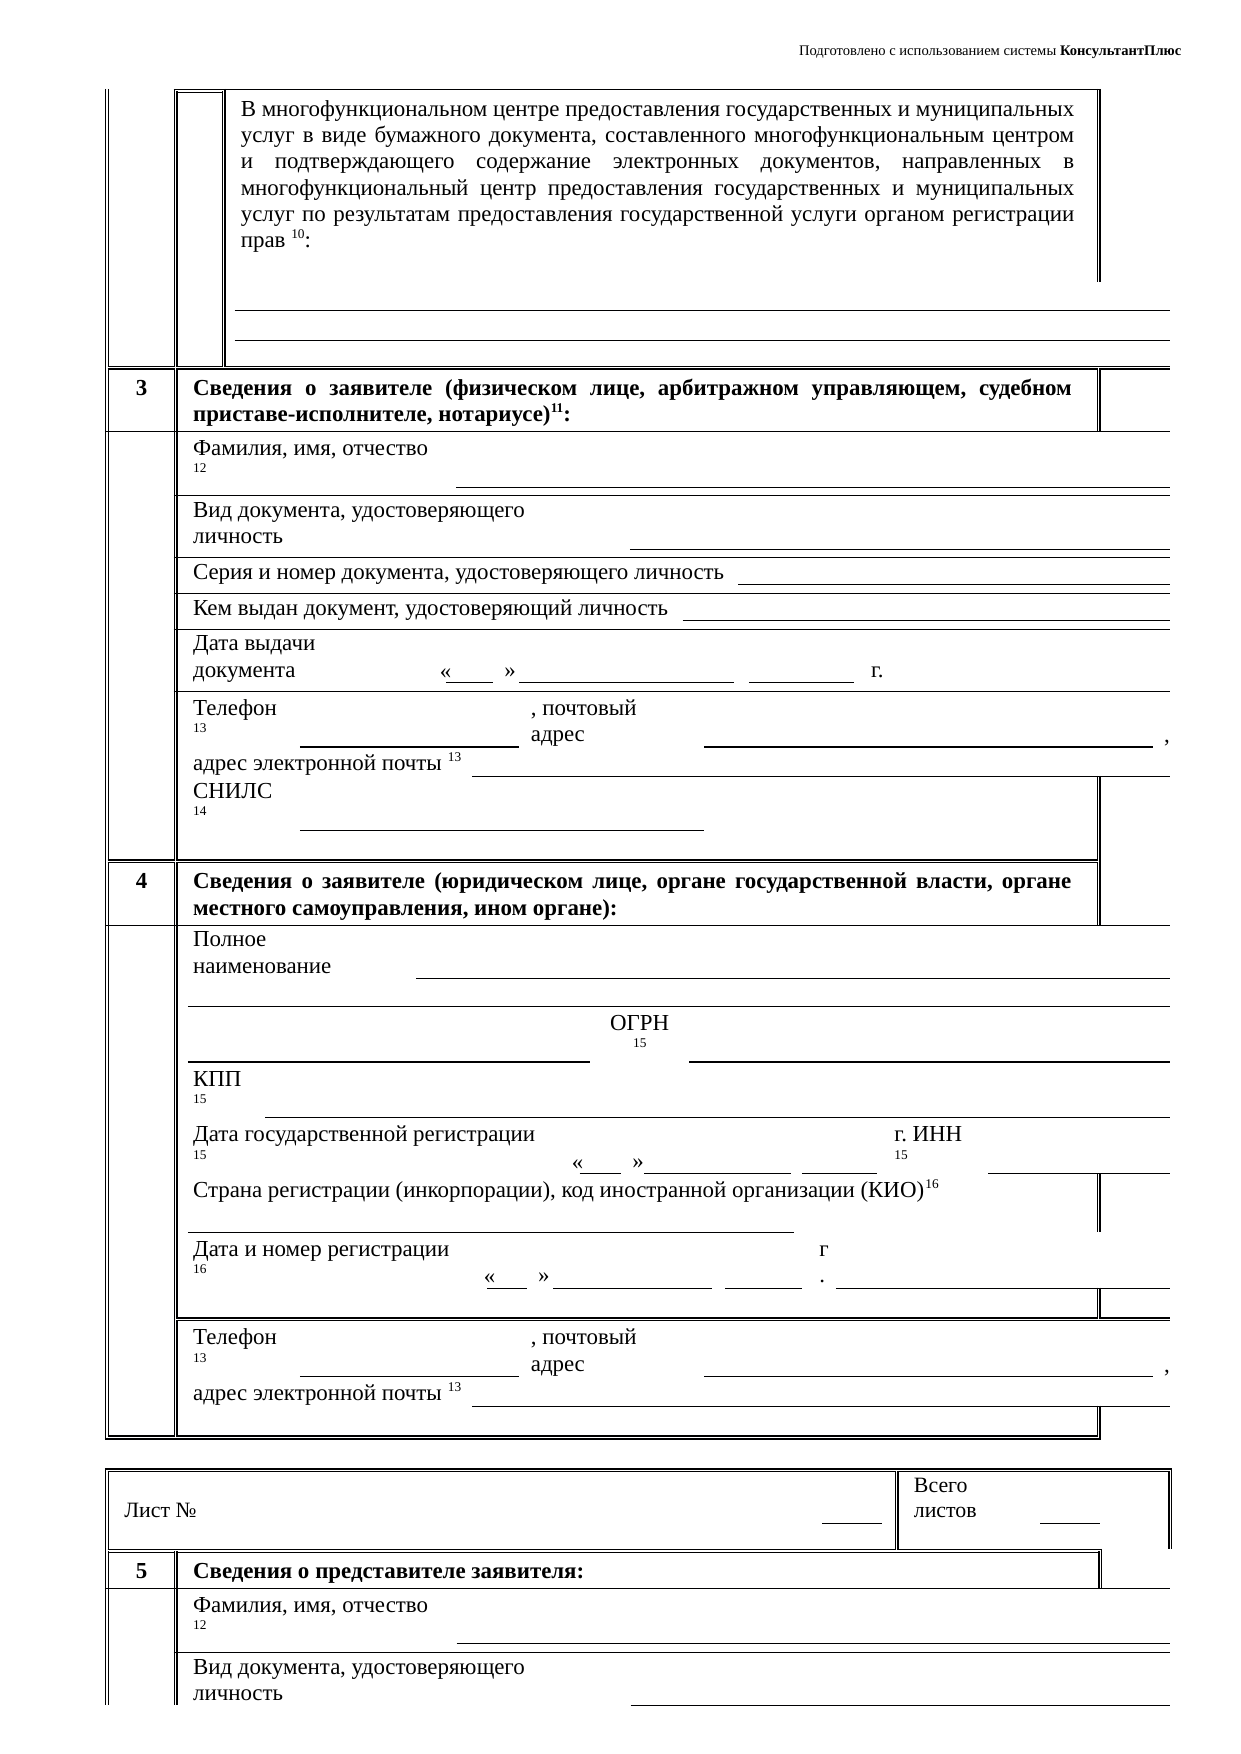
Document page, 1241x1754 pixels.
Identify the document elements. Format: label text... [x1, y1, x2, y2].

table_cell [725, 1232, 802, 1287]
table_cell КПП 15 [178, 1061, 265, 1117]
table_cell [446, 630, 493, 682]
table_cell [457, 1589, 1170, 1643]
table_cell [109, 1652, 174, 1705]
table_cell [109, 310, 174, 339]
table_cell [109, 1589, 174, 1652]
table_cell 5 [109, 1553, 174, 1587]
table_cell [235, 311, 1170, 339]
table_cell [109, 629, 174, 691]
table_cell [235, 341, 1170, 366]
table_cell » [621, 1118, 644, 1173]
table_header Лист № [109, 1472, 822, 1523]
table_cell Страна регистрации (инкорпорации), код иностранной организации (КИО)16 [178, 1173, 1097, 1203]
table_cell [178, 830, 300, 859]
table_cell Телефон 13 [178, 1321, 300, 1376]
table_cell Серия и номер документа, удостоверяющего личность [178, 558, 738, 584]
table_cell » [493, 630, 519, 682]
table_cell [553, 1233, 712, 1287]
table_cell [109, 1406, 174, 1435]
table_cell [1040, 1524, 1100, 1549]
table_cell [109, 89, 174, 282]
table_cell [300, 831, 704, 859]
table_header [822, 1472, 882, 1523]
table_cell [178, 549, 630, 557]
table_cell « [428, 630, 446, 682]
table_cell [178, 682, 428, 691]
table_cell [109, 978, 174, 1006]
table_cell Сведения о заявителе (юридическом лице, органе государственной власти, органе местного самоуправления, ином органе): [178, 863, 1097, 924]
table_cell [109, 1376, 174, 1406]
table_cell [738, 558, 1170, 584]
table_cell [300, 776, 704, 829]
table_cell [226, 310, 234, 339]
table_cell [882, 1523, 895, 1549]
table_cell [791, 1118, 802, 1173]
table_cell [988, 1118, 1170, 1173]
table_cell [630, 550, 1170, 557]
table_cell [836, 1232, 1170, 1287]
table_cell [178, 978, 188, 1006]
table_cell [178, 310, 222, 339]
table_cell СНИЛС 14 [178, 776, 300, 829]
table_cell [109, 557, 174, 593]
table_cell [802, 1118, 877, 1173]
table_cell [428, 682, 1170, 691]
table_cell [683, 594, 1170, 620]
table_cell [226, 282, 234, 310]
table_cell [899, 1523, 1040, 1549]
table_cell адрес электронной почты 13 [178, 746, 472, 776]
table_cell Дата и номер регистрации 16 [178, 1232, 472, 1287]
table_cell [109, 282, 174, 310]
table_cell [580, 1118, 621, 1173]
table_cell « [560, 1118, 579, 1173]
table_cell г. [802, 1232, 836, 1287]
table_cell Дата государственной регистрации 15 [178, 1117, 560, 1173]
table_cell г. [854, 630, 1170, 682]
table_cell , почтовый адрес [519, 1321, 704, 1376]
table_cell [178, 584, 738, 593]
table_cell [456, 432, 1170, 487]
table_cell [704, 1321, 1153, 1376]
table_cell адрес электронной почты 13 [178, 1376, 472, 1406]
table_cell [109, 1061, 174, 1117]
table_cell [178, 1288, 1097, 1317]
table_cell 3 [109, 370, 174, 431]
table_cell Телефон 13 [178, 692, 300, 746]
table_cell [109, 1173, 174, 1203]
table_cell [109, 1232, 174, 1287]
table_cell [630, 496, 1170, 549]
table_cell [416, 926, 1170, 978]
table_cell [178, 340, 222, 366]
table_cell [109, 432, 174, 495]
table_cell , почтовый адрес [519, 692, 704, 746]
table_cell [109, 746, 174, 776]
table_cell 4 [109, 863, 174, 924]
table_header Всего листов [899, 1472, 1040, 1523]
table_cell [734, 630, 749, 682]
table_cell [178, 487, 456, 495]
table_cell [109, 1203, 174, 1232]
table_cell [178, 1006, 188, 1061]
table_cell [1100, 1523, 1168, 1549]
table_cell [631, 1653, 1170, 1705]
table_cell г. ИНН 15 [877, 1118, 988, 1173]
table_cell ОГРН 15 [590, 1007, 689, 1061]
table_cell [109, 1523, 822, 1549]
table_cell [178, 1203, 188, 1232]
table_cell , [1153, 692, 1170, 746]
table_cell [683, 621, 1170, 628]
table_cell [712, 1233, 725, 1287]
table_cell [456, 488, 1170, 495]
table_cell [704, 830, 1097, 859]
table_cell [178, 1406, 1097, 1435]
table_cell , [1153, 1321, 1170, 1376]
table_cell [109, 776, 174, 829]
table_cell Вид документа, удостоверяющего личность [178, 1653, 631, 1705]
table_cell [265, 1061, 1170, 1117]
table_cell [109, 691, 174, 746]
table_cell [178, 620, 682, 628]
table_cell Сведения о заявителе (физическом лице, арбитражном управляющем, судебном приставе-исполнителе, нотариусе)11: [178, 370, 1097, 431]
table_cell [644, 1118, 791, 1173]
table_cell [178, 1643, 457, 1652]
table_cell [794, 1203, 1097, 1232]
table_cell [226, 340, 234, 366]
table_cell [457, 1644, 1170, 1652]
table_cell [749, 630, 854, 682]
table_cell [109, 1288, 174, 1317]
table_cell [235, 282, 1170, 310]
table_header [882, 1472, 895, 1523]
table_cell [109, 593, 174, 628]
table_cell [300, 1321, 519, 1376]
table_cell [178, 282, 222, 310]
table_cell [487, 1233, 527, 1287]
table_header [1040, 1472, 1100, 1523]
table_cell Фамилия, имя, отчество 12 [178, 432, 456, 487]
table_cell [109, 1317, 174, 1376]
table_cell [188, 1203, 794, 1232]
table_cell [109, 495, 174, 557]
table_cell Вид документа, удостоверяющего личность [178, 496, 630, 549]
table_cell [300, 692, 519, 746]
table_cell [689, 1007, 1170, 1061]
table_cell « [472, 1233, 487, 1287]
table_cell [109, 830, 174, 859]
table_cell [178, 93, 222, 282]
table_header [1100, 1472, 1168, 1523]
table_cell [472, 1376, 1170, 1406]
table_cell Фамилия, имя, отчество 12 [178, 1589, 457, 1643]
table_cell [188, 978, 1170, 1006]
table_cell [109, 926, 174, 978]
table_cell [704, 692, 1153, 746]
table_cell В многофункциональном центре предоставления государственных и муниципальных услуг в виде бумажного документа, составленного многофункциональным центром и подтверждающего содержание электронных документов, направленных в многофункциональный центр предоставления государственных и муниципальных услуг по результатам предоставления государственной услуги органом регистрации прав 10: [226, 90, 1097, 282]
table_cell [472, 746, 1170, 776]
table_cell Сведения о представителе заявителя: [178, 1553, 1098, 1587]
table_cell [822, 1524, 882, 1549]
table_cell [704, 777, 1097, 829]
table_cell [519, 630, 734, 682]
table_cell [188, 1007, 590, 1061]
table_cell » [527, 1233, 553, 1287]
table_cell [109, 340, 174, 366]
table_cell [109, 1117, 174, 1173]
table_cell Дата выдачи документа [178, 630, 428, 682]
table_cell [738, 585, 1170, 593]
table_cell Полное наименование [178, 926, 416, 978]
table_cell [109, 1006, 174, 1061]
table_cell Кем выдан документ, удостоверяющий личность [178, 594, 682, 620]
